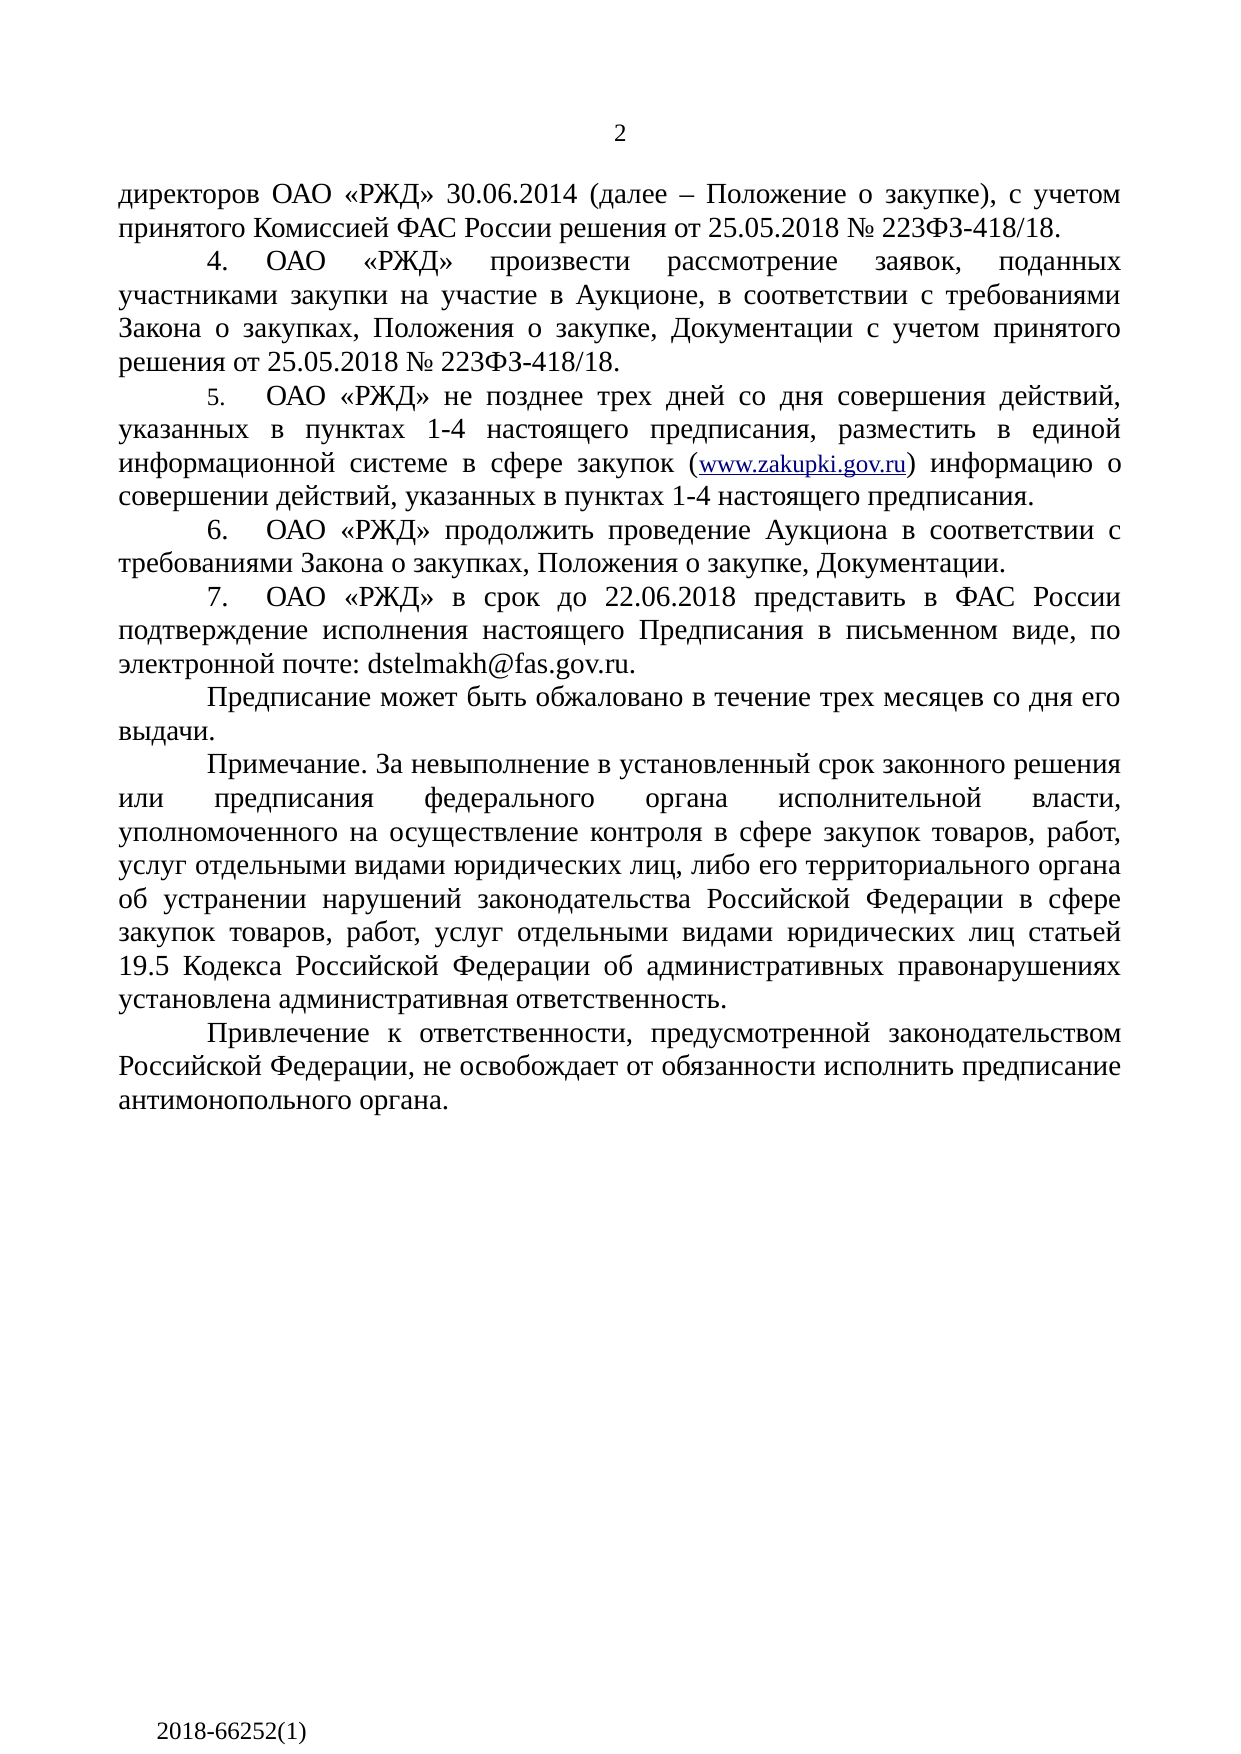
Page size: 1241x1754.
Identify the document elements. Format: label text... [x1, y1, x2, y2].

list ОАО «РЖД» в срок до 22.06.2018 представить в ФАС России подтверждение исполнения настоящего Предписания в письменном виде, по электронной почте: dstelmakh@fas.gov.ru. [118, 579, 1122, 679]
list ОАО «РЖД» произвести рассмотрение заявок, поданных участниками закупки на участие в Аукционе, в соответствии с требованиями Закона о закупках, Положения о закупке, Документации с учетом принятого решения от 25.05.2018 № 223ФЗ-418/18. [118, 243, 1122, 378]
list директоров ОАО «РЖД» 30.06.2014 (далее – Положение о закупке), с учетом принятого Комиссией ФАС России решения от 25.05.2018 № 223ФЗ-418/18. [118, 176, 1122, 243]
list ОАО «РЖД» продолжить проведение Аукциона в соответствии с требованиями Закона о закупках, Положения о закупке, Документации. [118, 512, 1122, 579]
text Привлечение к ответственности, предусмотренной законодательством Российской Федерации, не освобождает от обязанности исполнить предписание антимонопольного органа. [118, 1015, 1122, 1116]
list ОАО «РЖД» не позднее трех дней со дня совершения действий, указанных в пунктах 1-4 настоящего предписания, разместить в единой информационной системе в сфере закупок (www.zakupki.gov.ru) информацию о совершении действий, указанных в пунктах 1-4 настоящего предписания. [118, 378, 1122, 512]
text Предписание может быть обжаловано в течение трех месяцев со дня его выдачи. [118, 679, 1122, 747]
text Примечание. За невыполнение в установленный срок законного решения или предписания федерального органа исполнительной власти, уполномоченного на осуществление контроля в сфере закупок товаров, работ, услуг отдельными видами юридических лиц, либо его территориального органа об устранении нарушений законодательства Российской Федерации в сфере закупок товаров, работ, услуг отдельными видами юридических лиц статьей 19.5 Кодекса Российской Федерации об административных правонарушениях установлена административная ответственность. [118, 747, 1122, 1015]
